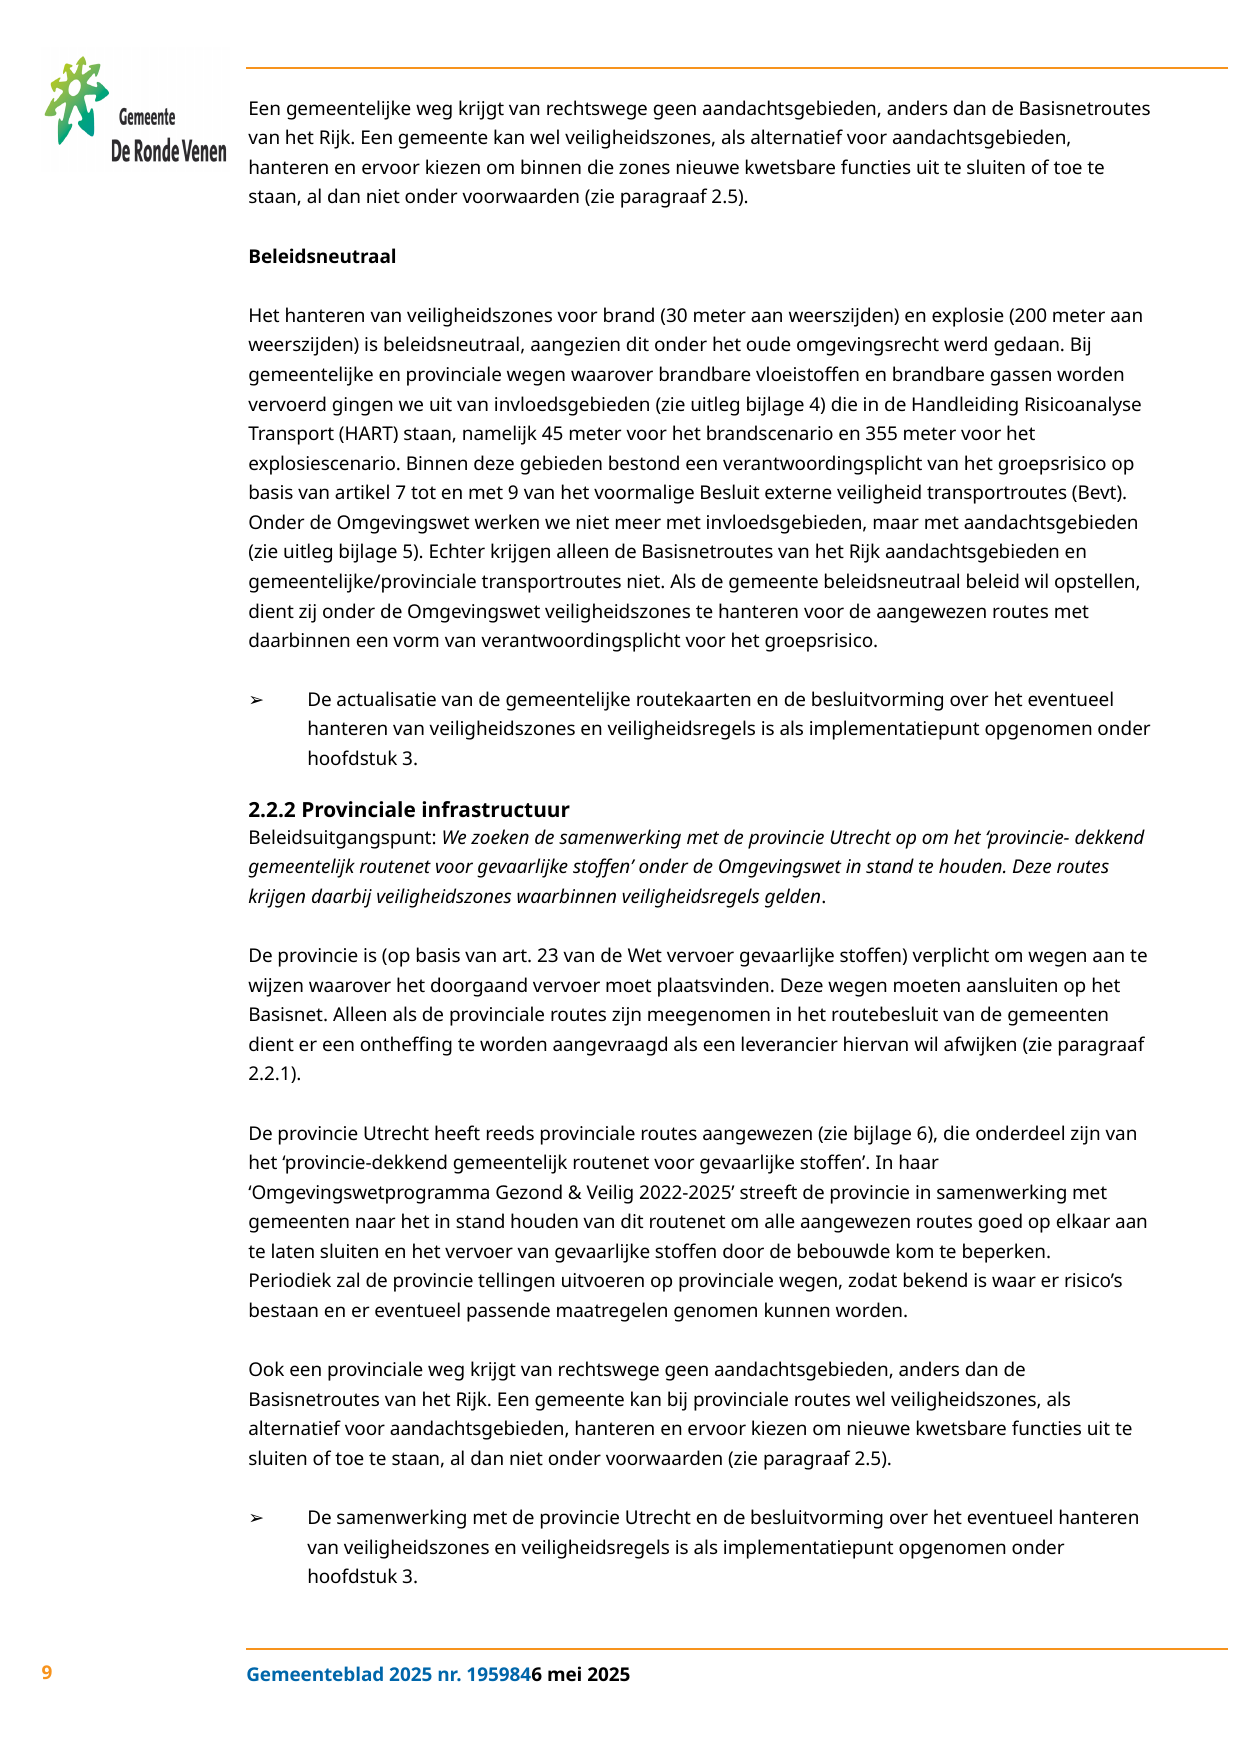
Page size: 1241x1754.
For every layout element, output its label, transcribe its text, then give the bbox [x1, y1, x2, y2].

list De actualisatie van de gemeentelijke routekaarten en de besluitvorming over het eventueel hanteren van veiligheidszones en veiligheidsregels is als implementatiepunt opgenomen onder hoofdstuk 3. [248, 686, 1152, 771]
picture [41, 47, 231, 172]
text Beleidsuitgangspunt: We zoeken de samenwerking met de provincie Utrecht op om het ‘provincie- dekkend gemeentelijk routenet voor gevaarlijke stoffen’ onder de Omgevingswet in stand te houden. Deze routes krijgen daarbij veiligheidszones waarbinnen veiligheidsregels gelden. [248, 824, 1152, 909]
table_header Beleidsneutraal Het hanteren van veiligheidszones voor brand (30 meter aan weerszijden) en explosie (200 meter aan weerszijden) is beleidsneutraal, aangezien dit onder het oude omgevingsrecht werd gedaan. Bij gemeentelijke en provinciale wegen waarover brandbare vloeistoffen en brandbare gassen worden vervoerd gingen we uit van invloedsgebieden (zie uitleg bijlage 4) die in de Handleiding Risicoanalyse Transport (HART) staan, namelijk 45 meter voor het brandscenario en 355 meter voor het explosiescenario. Binnen deze gebieden bestond een verantwoordingsplicht van het groepsrisico op basis van artikel 7 tot en met 9 van het voormalige Besluit externe veiligheid transportroutes (Bevt). Onder de Omgevingswet werken we niet meer met invloedsgebieden, maar met aandachtsgebieden (zie uitleg bijlage 5). Echter krijgen alleen de Basisnetroutes van het Rijk aandachtsgebieden en gemeentelijke/provinciale transportroutes niet. Als de gemeente beleidsneutraal beleid wil opstellen, dient zij onder de Omgevingswet veiligheidszones te hanteren voor de aangewezen routes met daarbinnen een vorm van verantwoordingsplicht voor het groepsrisico. [248, 243, 1152, 653]
text De provincie Utrecht heeft reeds provinciale routes aangewezen (zie bijlage 6), die onderdeel zijn van het ‘provincie-dekkend gemeentelijk routenet voor gevaarlijke stoffen’. In haar ‘Omgevingswetprogramma Gezond & Veilig 2022-2025’ streeft de provincie in samenwerking met gemeenten naar het in stand houden van dit routenet om alle aangewezen routes goed op elkaar aan te laten sluiten en het vervoer van gevaarlijke stoffen door de bebouwde kom te beperken. [248, 1120, 1152, 1264]
text Periodiek zal de provincie tellingen uitvoeren op provinciale wegen, zodat bekend is waar er risico’s bestaan en er eventueel passende maatregelen genomen kunnen worden. [248, 1268, 1152, 1323]
text Een gemeentelijke weg krijgt van rechtswege geen aandachtsgebieden, anders dan de Basisnetroutes van het Rijk. Een gemeente kan wel veiligheidszones, als alternatief voor aandachtsgebieden, hanteren en ervoor kiezen om binnen die zones nieuwe kwetsbare functies uit te sluiten of toe te staan, al dan niet onder voorwaarden (zie paragraaf 2.5). [248, 95, 1152, 209]
list De samenwerking met de provincie Utrecht en de besluitvorming over het eventueel hanteren van veiligheidszones en veiligheidsregels is als implementatiepunt opgenomen onder hoofdstuk 3. [248, 1504, 1152, 1589]
text 2.2.2 Provinciale infrastructuur [248, 796, 1152, 824]
text Ook een provinciale weg krijgt van rechtswege geen aandachtsgebieden, anders dan de Basisnetroutes van het Rijk. Een gemeente kan bij provinciale routes wel veiligheidszones, als alternatief voor aandachtsgebieden, hanteren en ervoor kiezen om nieuwe kwetsbare functies uit te sluiten of toe te staan, al dan niet onder voorwaarden (zie paragraaf 2.5). [248, 1356, 1152, 1471]
text De provincie is (op basis van art. 23 van de Wet vervoer gevaarlijke stoffen) verplicht om wegen aan te wijzen waarover het doorgaand vervoer moet plaatsvinden. Deze wegen moeten aansluiten op het Basisnet. Alleen als de provinciale routes zijn meegenomen in het routebesluit van de gemeenten dient er een ontheffing te worden aangevraagd als een leverancier hiervan wil afwijken (zie paragraaf 2.2.1). [248, 942, 1152, 1086]
